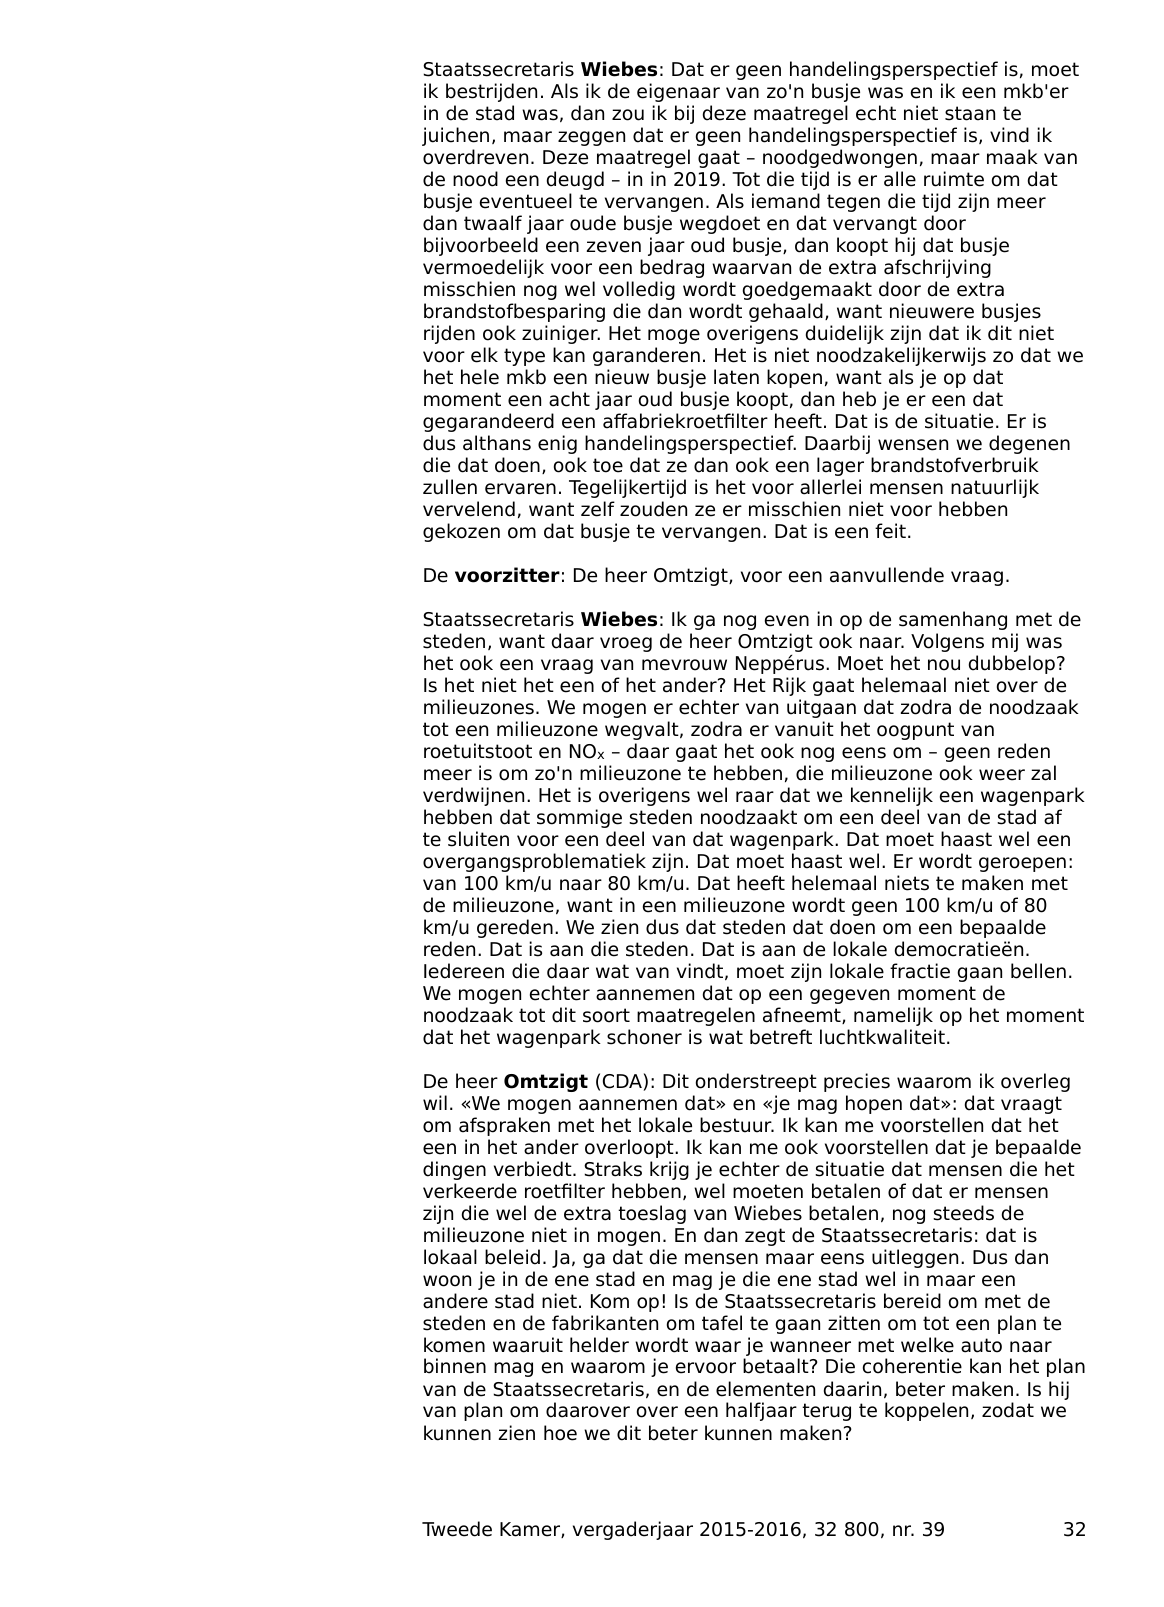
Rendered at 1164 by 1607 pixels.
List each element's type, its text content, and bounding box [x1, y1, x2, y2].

text De heer Omtzigt (CDA): Dit onderstreept precies waarom ik overleg wil. «We mogen aannemen dat» en «je mag hopen dat»: dat vraagt om afspraken met het lokale bestuur. Ik kan me voorstellen dat het een in het ander overloopt. Ik kan me ook voorstellen dat je bepaalde dingen verbiedt. Straks krijg je echter de situatie dat mensen die het verkeerde roetfilter hebben, wel moeten betalen of dat er mensen zijn die wel de extra toeslag van Wiebes betalen, nog steeds de milieuzone niet in mogen. En dan zegt de Staatssecretaris: dat is lokaal beleid. Ja, ga dat die mensen maar eens uitleggen. Dus dan woon je in de ene stad en mag je die ene stad wel in maar een andere stad niet. Kom op! Is de Staatssecretaris bereid om met de steden en de fabrikanten om tafel te gaan zitten om tot een plan te komen waaruit helder wordt waar je wanneer met welke auto naar binnen mag en waarom je ervoor betaalt? Die coherentie kan het plan van de Staatssecretaris, en de elementen daarin, beter maken. Is hij van plan om daarover over een halfjaar terug te koppelen, zodat we kunnen zien hoe we dit beter kunnen maken? [422, 1071, 1087, 1444]
text Staatssecretaris Wiebes: Dat er geen handelingsperspectief is, moet ik bestrijden. Als ik de eigenaar van zo'n busje was en ik een mkb'er in de stad was, dan zou ik bij deze maatregel echt niet staan te juichen, maar zeggen dat er geen handelingsperspectief is, vind ik overdreven. Deze maatregel gaat – noodgedwongen, maar maak van de nood een deugd – in in 2019. Tot die tijd is er alle ruimte om dat busje eventueel te vervangen. Als iemand tegen die tijd zijn meer dan twaalf jaar oude busje wegdoet en dat vervangt door bijvoorbeeld een zeven jaar oud busje, dan koopt hij dat busje vermoedelijk voor een bedrag waarvan de extra afschrijving misschien nog wel volledig wordt goedgemaakt door de extra brandstofbesparing die dan wordt gehaald, want nieuwere busjes rijden ook zuiniger. Het moge overigens duidelijk zijn dat ik dit niet voor elk type kan garanderen. Het is niet noodzakelijkerwijs zo dat we het hele mkb een nieuw busje laten kopen, want als je op dat moment een acht jaar oud busje koopt, dan heb je er een dat gegarandeerd een affabriekroetfilter heeft. Dat is de situatie. Er is dus althans enig handelingsperspectief. Daarbij wensen we degenen die dat doen, ook toe dat ze dan ook een lager brandstofverbruik zullen ervaren. Tegelijkertijd is het voor allerlei mensen natuurlijk vervelend, want zelf zouden ze er misschien niet voor hebben gekozen om dat busje te vervangen. Dat is een feit. [422, 59, 1087, 543]
text De voorzitter: De heer Omtzigt, voor een aanvullende vraag. [422, 565, 1087, 587]
text Staatssecretaris Wiebes: Ik ga nog even in op de samenhang met de steden, want daar vroeg de heer Omtzigt ook naar. Volgens mij was het ook een vraag van mevrouw Neppérus. Moet het nou dubbelop? Is het niet het een of het ander? Het Rijk gaat helemaal niet over de milieuzones. We mogen er echter van uitgaan dat zodra de noodzaak tot een milieuzone wegvalt, zodra er vanuit het oogpunt van roetuitstoot en NOx – daar gaat het ook nog eens om – geen reden meer is om zo'n milieuzone te hebben, die milieuzone ook weer zal verdwijnen. Het is overigens wel raar dat we kennelijk een wagenpark hebben dat sommige steden noodzaakt om een deel van de stad af te sluiten voor een deel van dat wagenpark. Dat moet haast wel een overgangsproblematiek zijn. Dat moet haast wel. Er wordt geroepen: van 100 km/u naar 80 km/u. Dat heeft helemaal niets te maken met de milieuzone, want in een milieuzone wordt geen 100 km/u of 80 km/u gereden. We zien dus dat steden dat doen om een bepaalde reden. Dat is aan die steden. Dat is aan de lokale democratieën. Iedereen die daar wat van vindt, moet zijn lokale fractie gaan bellen. We mogen echter aannemen dat op een gegeven moment de noodzaak tot dit soort maatregelen afneemt, namelijk op het moment dat het wagenpark schoner is wat betreft luchtkwaliteit. [422, 609, 1087, 1048]
